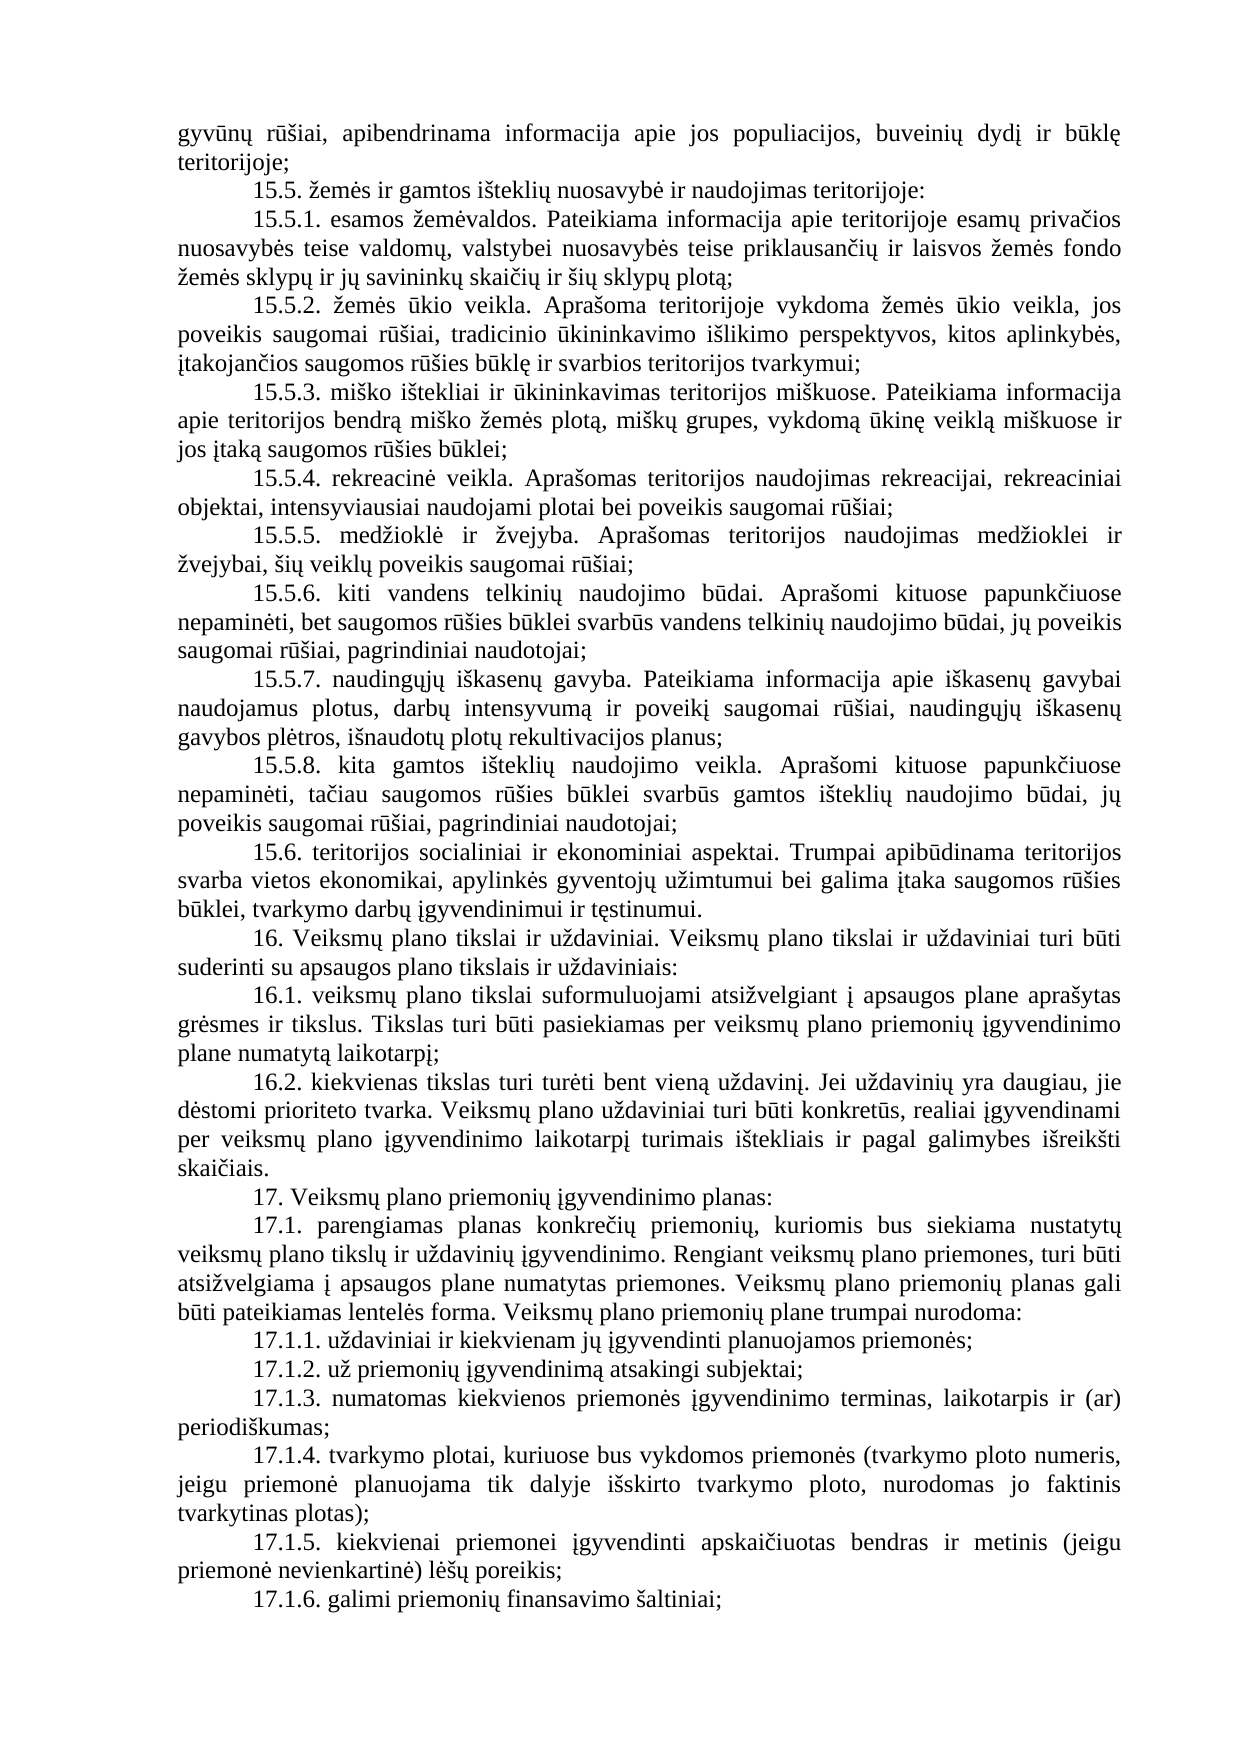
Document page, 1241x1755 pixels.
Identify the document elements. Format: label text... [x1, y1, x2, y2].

text 15.5.2. žemės ūkio veikla. Aprašoma teritorijoje vykdoma žemės ūkio veikla, jos poveikis saugomai rūšiai, tradicinio ūkininkavimo išlikimo perspektyvos, kitos aplinkybės, įtakojančios saugomos rūšies būklę ir svarbios teritorijos tvarkymui; [177, 291, 1122, 377]
text 15.5.5. medžioklė ir žvejyba. Aprašomas teritorijos naudojimas medžioklei ir žvejybai, šių veiklų poveikis saugomai rūšiai; [177, 521, 1122, 578]
text 15.5.4. rekreacinė veikla. Aprašomas teritorijos naudojimas rekreacijai, rekreaciniai objektai, intensyviausiai naudojami plotai bei poveikis saugomai rūšiai; [177, 463, 1122, 521]
text 16.2. kiekvienas tikslas turi turėti bent vieną uždavinį. Jei uždavinių yra daugiau, jie dėstomi prioriteto tvarka. Veiksmų plano uždaviniai turi būti konkretūs, realiai įgyvendinami per veiksmų plano įgyvendinimo laikotarpį turimais ištekliais ir pagal galimybes išreikšti skaičiais. [177, 1067, 1122, 1182]
text 15.5.6. kiti vandens telkinių naudojimo būdai. Aprašomi kituose papunkčiuose nepaminėti, bet saugomos rūšies būklei svarbūs vandens telkinių naudojimo būdai, jų poveikis saugomai rūšiai, pagrindiniai naudotojai; [177, 578, 1122, 664]
text 15.6. teritorijos socialiniai ir ekonominiai aspektai. Trumpai apibūdinama teritorijos svarba vietos ekonomikai, apylinkės gyventojų užimtumui bei galima įtaka saugomos rūšies būklei, tvarkymo darbų įgyvendinimui ir tęstinumui. [177, 837, 1122, 923]
text 15.5.7. naudingųjų iškasenų gavyba. Pateikiama informacija apie iškasenų gavybai naudojamus plotus, darbų intensyvumą ir poveikį saugomai rūšiai, naudingųjų iškasenų gavybos plėtros, išnaudotų plotų rekultivacijos planus; [177, 664, 1122, 751]
text 15.5.8. kita gamtos išteklių naudojimo veikla. Aprašomi kituose papunkčiuose nepaminėti, tačiau saugomos rūšies būklei svarbūs gamtos išteklių naudojimo būdai, jų poveikis saugomai rūšiai, pagrindiniai naudotojai; [177, 751, 1122, 837]
text 17. Veiksmų plano priemonių įgyvendinimo planas: [177, 1182, 1122, 1211]
text 15.5.1. esamos žemėvaldos. Pateikiama informacija apie teritorijoje esamų privačios nuosavybės teise valdomų, valstybei nuosavybės teise priklausančių ir laisvos žemės fondo žemės sklypų ir jų savininkų skaičių ir šių sklypų plotą; [177, 204, 1122, 291]
text 17.1.1. uždaviniai ir kiekvienam jų įgyvendinti planuojamos priemonės; [177, 1326, 1122, 1354]
text 16.1. veiksmų plano tikslai suformuluojami atsižvelgiant į apsaugos plane aprašytas grėsmes ir tikslus. Tikslas turi būti pasiekiamas per veiksmų plano priemonių įgyvendinimo plane numatytą laikotarpį; [177, 981, 1122, 1067]
text 17.1.3. numatomas kiekvienos priemonės įgyvendinimo terminas, laikotarpis ir (ar) periodiškumas; [177, 1383, 1122, 1441]
text 17.1.6. galimi priemonių finansavimo šaltiniai; [177, 1584, 1122, 1613]
text 15.5.3. miško ištekliai ir ūkininkavimas teritorijos miškuose. Pateikiama informacija apie teritorijos bendrą miško žemės plotą, miškų grupes, vykdomą ūkinę veiklą miškuose ir jos įtaką saugomos rūšies būklei; [177, 377, 1122, 463]
text 17.1.4. tvarkymo plotai, kuriuose bus vykdomos priemonės (tvarkymo ploto numeris, jeigu priemonė planuojama tik dalyje išskirto tvarkymo ploto, nurodomas jo faktinis tvarkytinas plotas); [177, 1441, 1122, 1527]
text 15.5. žemės ir gamtos išteklių nuosavybė ir naudojimas teritorijoje: [177, 176, 1122, 204]
text 17.1. parengiamas planas konkrečių priemonių, kuriomis bus siekiama nustatytų veiksmų plano tikslų ir uždavinių įgyvendinimo. Rengiant veiksmų plano priemones, turi būti atsižvelgiama į apsaugos plane numatytas priemones. Veiksmų plano priemonių planas gali būti pateikiamas lentelės forma. Veiksmų plano priemonių plane trumpai nurodoma: [177, 1211, 1122, 1326]
text 17.1.2. už priemonių įgyvendinimą atsakingi subjektai; [177, 1354, 1122, 1383]
text 17.1.5. kiekvienai priemonei įgyvendinti apskaičiuotas bendras ir metinis (jeigu priemonė nevienkartinė) lėšų poreikis; [177, 1527, 1122, 1584]
text gyvūnų rūšiai, apibendrinama informacija apie jos populiacijos, buveinių dydį ir būklę teritorijoje; [177, 118, 1122, 176]
text 16. Veiksmų plano tikslai ir uždaviniai. Veiksmų plano tikslai ir uždaviniai turi būti suderinti su apsaugos plano tikslais ir uždaviniais: [177, 923, 1122, 981]
